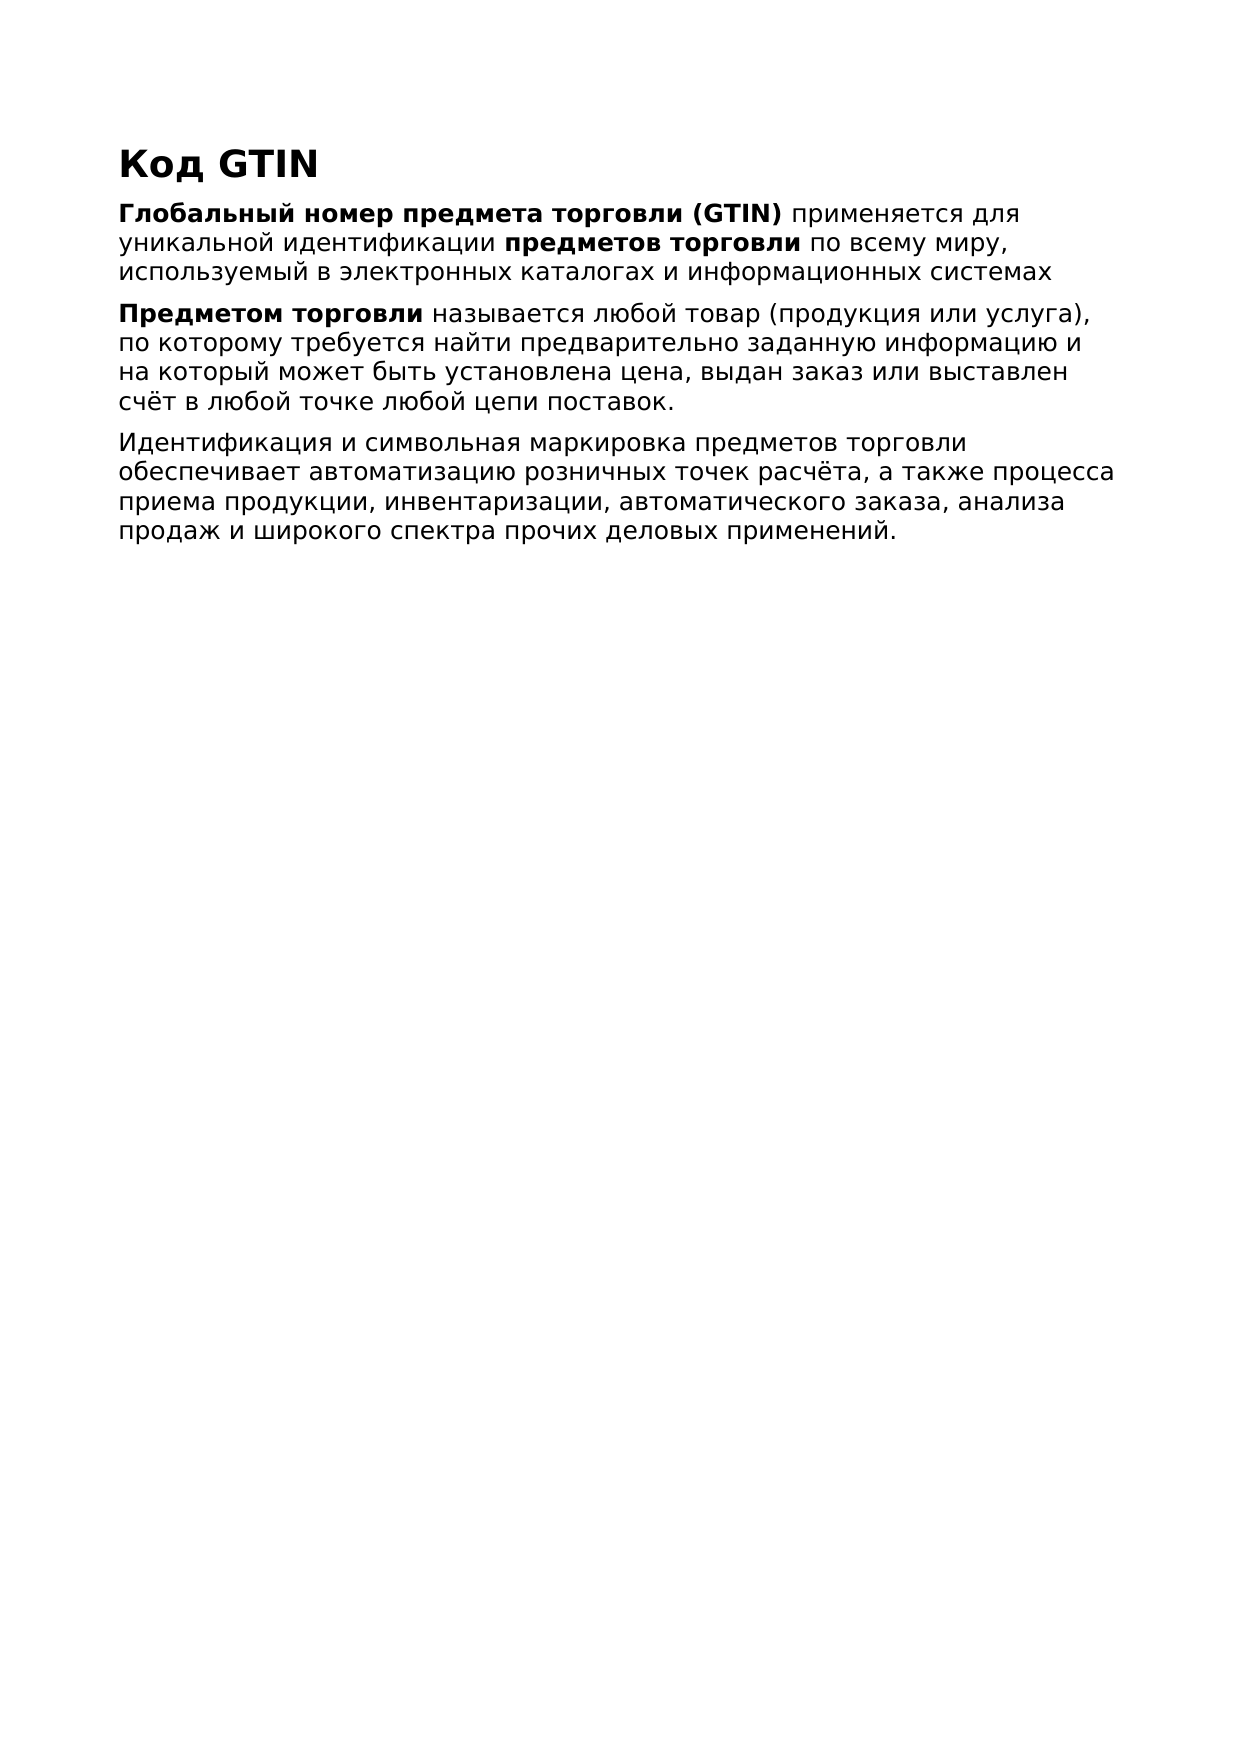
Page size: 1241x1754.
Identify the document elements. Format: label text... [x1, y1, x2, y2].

text Предметом торговли называется любой товар (продукция или услуга), по которому требуется найти предварительно заданную информацию и на который может быть установлена цена, выдан заказ или выставлен счёт в любой точке любой цепи поставок. [118, 299, 1122, 416]
text Идентификация и символьная маркировка предметов торговли обеспечивает автоматизацию розничных точек расчёта, а также процесса приема продукции, инвентаризации, автоматического заказа, анализа продаж и широкого спектра прочих деловых применений. [118, 428, 1122, 545]
text Глобальный номер предмета торговли (GTIN) применяется для уникальной идентификации предметов торговли по всему миру, используемый в электронных каталогах и информационных системах [118, 199, 1122, 287]
subtitle Код GTIN [118, 143, 1122, 187]
